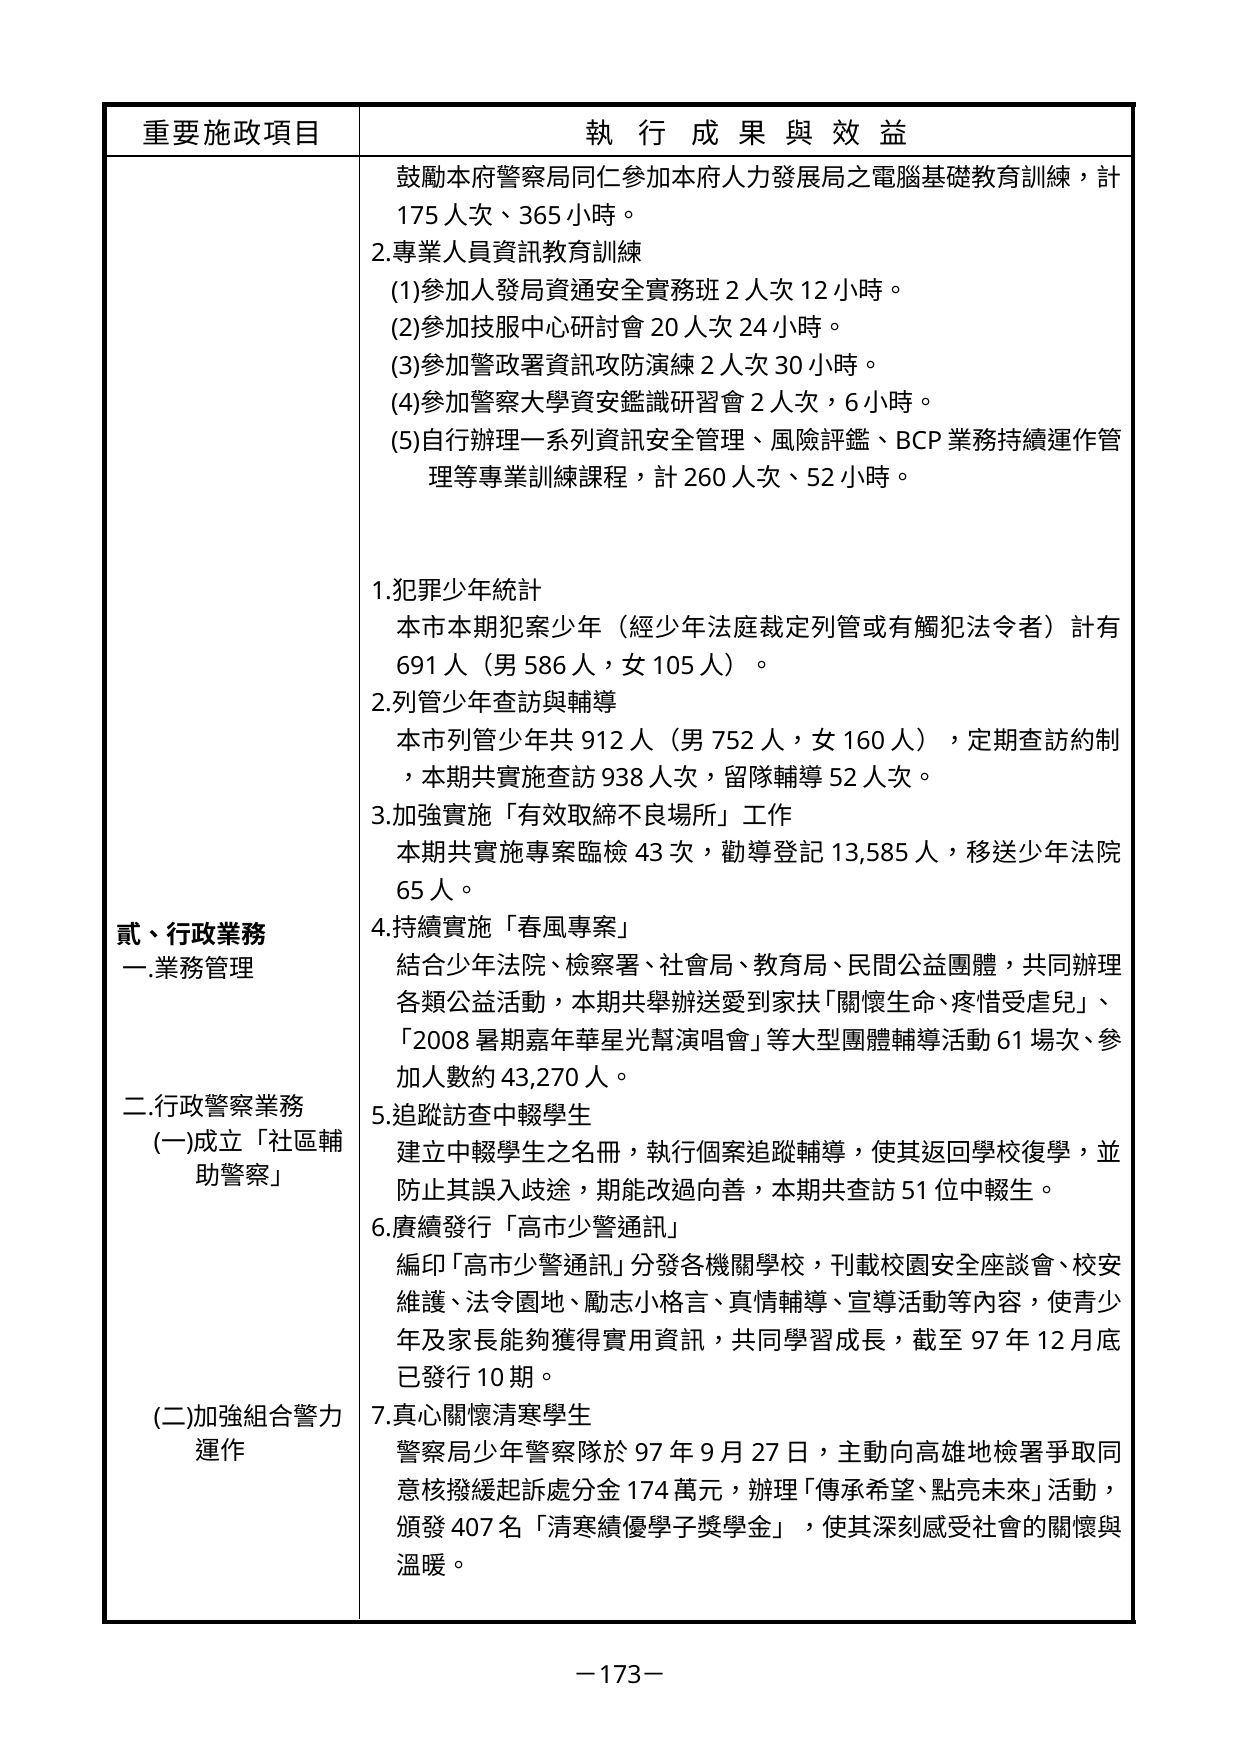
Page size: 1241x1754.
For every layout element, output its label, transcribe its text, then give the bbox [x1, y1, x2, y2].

table_header 執 行 成 果 與 效 益 [360, 107, 1131, 155]
table_cell 貳、行政業務 一.業務管理 二.行政警察業務 (一)成立「社區輔助警察」 (二)加強組合警力運作 [107, 157, 359, 1619]
table_header 重要施政項目 [107, 107, 359, 155]
table_cell 報108件，合計10,907件。 5.發行「港都警政」期刊 報導警政作為與優良績效，闢建警民溝通平台，分送各機關、團體及里鄰長等，深入社區傳達警政訊息，目前已發行至第20期，每期約18,000本，獲得諸多正面迴響，扮演著警政行銷的重要界面。 依照「文書處理手冊」、「高雄市政府文書處理實施要點」、「公文電子交換推廣執行計畫」、「檔案法」及其他有關法令辦理。 1.整備作業機制，健全業務管理 配合行政程序法規定暨本市治安需求，定期檢討警察局主管自治條例及相關行政指導計畫，達到依法行政、正確執法之要求。97年8月7日修正公布「高雄市義勇警消民防人員福利互助自治條例」（高市府警民字第0970030094號函，修正第10、13條條文）。 2.強化服務功能、維護員警權益 針對因公涉訟三民二分局員警張瑞琨、余志超及前鎮分局巡佐陳順恭、警員林景祥及交通大隊中隊長黃欽信、分隊長李正麟、曾益章、小隊長陳博文、張智鑫、許澤清、警員張瑋星，進行追蹤訪視，提供法律協助，確保員警權益，適時傳遞本局關懷員警之用心。 3.規劃法制訓練，提升執法效能 毎季規劃結合常年教育學科訓練，納入法律知識教育課程，針對重要警察相關法令、警察職權行使法、新修正刑法、刑事訴訟法、道路交通管理處罰條例等，辦理法律知識專業講習，並舉行4次法令測驗。 4.充實法制資訊、因應治安需求 購置法律百科全書（謝瑞智著、一套10本、2008年2月出版）充實警察局法律圖書室書籍；訂閱月旦法學及台灣法學雜誌等月刊等，供員警閱覽（借閱），藉以提升員警法學新知。 5.結合民間資源，厚實服務質量 97年度分別於3月18日、7月25日、11月7日及12月23日，共計4次邀請義務法律顧問至警察局進行法律諮詢座談會，並將座談內容作成紀錄函發各單位供同仁執法上之參考。 6.建構聯繫網路，強化法律諮詢 為適時提供員警最新法律工具書，提升執法品質與效能，精進法律常識，協助警察局同仁訂購97年版警察實用法令430冊，俾同仁即時參酌最新法令。 1.增設捷運警察隊 為應本市捷運系統需要，依大眾捷運法規定設置捷運警察隊編制56人、預算員額56人，配合捷運完工預估期程，97年已進用員警55名，以因應該隊維護捷運行車秩序、保障旅客安全之任務。 2.厲行人事公開與考核，及時獎懲，以激勵士氣 (1)厲行人事公開，對員警之陞遷，均依「公務人員陞遷法」、「警察人員陞遷辦法」規定，提本局人事甄審委員會，衡酌當事人之年齡、體力、品操、學經歷、才幹等條件並兼顧其家庭之安定，力求適才適所。 (2)新進人員： 警察官職務依本局缺額情形，報請警政署按專長分發警察大學畢業生，俾使學以致用，本府警察局97年度計獲分發警大畢業生27名。 一般行政及技術人員除由現職人員合於資格者調升外，均報請市府轉報行政院人事行政局分發考試及格人員派補，本府警察局97年初等考試一般行政類科97年3月分發2人，97年地方政府特種考試三等考試人事行政類科分發5人、四等考試人事行政類科分發5人、技術員1人、五等考試一般行政類科分發6人，97年10月份普通考試交通技術、電力工程、電子工程各分發1人，共計22人。政風科員1人、會計科員1人。 (3)依據「公務人員考績法」、「公務員懲戒法」、「警察人員管理條例」、「警察人員獎懲標準表」、「行政程序法」等有關規定辦理重獎重懲、即獎即懲，以適時獎優汰劣，發揮獎懲功效，本府警察局97年全年辦理獎勵案件總計126,380人次，懲處案件總計2,621人次，懲戒13人次，免職4人。 (4)員警考績以平時考核為重要依據，並依「公務人員考績法」、「行政院及所屬機關公務人員平時考核要點」及銓敘部有關規定辦理。 3.照顧退休員警及在職亡故暨因公殉職員工遺眷 (1)賡續辦理退休、因公殉職員工及在職亡故員工遺眷三節慰問，本府警察局97年度辦理三節慰問金計發放741人次。 (2)依據考試院「早期退休支領一次退休金生活特別困難之退休公教人員發給年節照護金作業要點」之規定，賡續辦理本府警察局早期退休支領一次退休金生活困難人員年節照護濟助金之核發，照顧早期退休員警，本府警察局97年核發早期退休人員三節特別照護金計45人次。 4.充實人事資料 員警任免、遷調、銓審、考績、獎懲等資料，隨時以電腦建檔更新，供遷調考核之運用，本府警察局97年計更新139,873筆資料。 1.編製預算及審核經費 (1)遵照「預算法」及「會計法」編製年度預算及分配預算執行。 (2)遵照「會計法」、「政府採購法」及「內部審核處理準則」、「支出憑證處理要點」等規定，確實審核經費收支及會計帳務處理。 2.公務統計 (1)遵照「統計法」及「高雄市政府警察局公務統計方案」辦理。 (2)編製警政統計指標及建立統計資料庫。 (3)編印「高雄市警政統計年報」第5期。 (4)編製「96年高雄市道路交通事故分析」。 1.預防貪瀆不法 (1)編撰本府警察局政風狀況整體分析評估報告，加強發掘機關內部各項可能妨礙興利之業務及人員，分析、探討癥結所在，研提具體改進措施、解決辦法或防制作為。 (2)召開本府警察局政風督導小組會議，發揮政風督導小組策劃、督導、管考功能，並有效落實議案執行。 (3)加強政風法令宣導，建立廉能行政共識，每月編印「政風園地」刊物，計12案次。 (4)依據本局府警察業務防弊措施，並經常實施業務稽核，對生活違常之員警適時導正，本年度計辦理辦理專案稽核3案次、一般性稽核174案次。 (5)發掘員警實踐端正政風之優良事蹟，適時表揚，以收激勵之效，本年度計有獎勵3案8人次。 2.積極查處貪瀆不法 (1)設置檢舉貪瀆專用郵政信箱、電話、傳真及電子信箱，並運用本府警察局網頁及活動宣傳海報、看板等，加註檢舉管道及廉政宣導標語，鼓勵檢舉貪瀆不法。 (2)對檢舉案件予以列管追蹤，依法查處，本年度上級交查、自檢及受理民眾檢舉案件經查處結果，計函送偵辦4件；行政處理9件；澄清結案24件。 (3)就政風訪查所得民眾反映事項及政風興革建議事項，上級交辦交查或經媒體報導批露等案件，深入查察是否涉及貪瀆不法。 3.維護公務機密安全 (1)每月摘錄報章、雜誌及網路等有關機密維護法規及洩密案例編入每月政風刊物供同仁閱覽，加強保密宣導，養成良好保密習慣。 (2)針對營繕工程等重大採購招標案及評選作業，協同業務主管單位落實專案保密措施，防範洩漏應機密之內容，衍生不法弊端，本府警察局暨所屬單位本年度計辦理採購案件49件，均派專人監標，以防範舞弊情事發生。 (3)協同資訊業務主管單位，加強電腦機密稽核，防範電腦洩密及不法情事發生，每月並會同資訊室辦理資訊安全稽核，計11案次。 (4)辦理機關定期、不定期機密維護檢查，發現缺失簽請改善，計實施保密檢查66案次。 4.落實機關安全維護 (1)摘錄報章、雜誌及網路等有關機關及資訊安全法令案例，以編印刊物等方式分發各單位同仁傳閱，並藉由法令測驗、有獎徵答等方式，提升員工機關安全維護認知。 (2)針對所屬各單位實施定期、不定期機關安全檢查，發掘缺失並適時改善處理，97年度計實施安全檢查66案次。 (3)春安工作及十月慶典等專案計畫通函所屬各單位切實加強各項維護措施，確保機關安全；另配合機關重大活動，執行專案安全維護，確保出席長官及參加人員安全與活動秩序，俾使活動順利進行。 (4)蒐報陳情請願預警情資，通知各業務管理機關疏處並協助執行陳情事件現場安全維護工作，97年度計蒐報危安事故資料或協處陳情請願案件合計68件。 1.警用無線電器材設施管理維護，確保通信暢通 (1)每月定期維護校正本府警察局中繼系統及5站轉播站台，有故障即時完成修護，確保系統站台正常運作。 (2)檢測修護各型無線電機，計固定台32部，車裝台82部及手攜台258部，以維無線電機正常功能。 2.通訊鐵塔保固，發電機、冷氣機及電源線路維護 (1)本府警察局壽山站台、楠梓行政中心、小港分局、鼓山分局等4座通訊鐵塔油漆保養，確保結構安全及正常使用。 (2)5月及11月定期檢測各轉播站台不斷電系統（UPS）共10部，並更換局本部及三民二站台不斷電系統電池組（共60組），確保正常充放電功能。 3.按裝固定台無線電機 (1)配合各分局執行高雄燈會、總統選舉、龍舟競賽、世運暖身賽及左營萬年季等專案勤務，於前進指揮所裝設固定台無線電機，計裝設48部（出勤48人次），俾利勤務現場通訊連統。 (2)配合新興分局警備隊、捷運警察隊、左營分局新莊所等單位辦公廳舍遷移或新建，派員移裝固定台無線電機（共3部）。 4.各轄區無線電通況測試、調整及設定 (1)每月排定人員至各分局、大隊做無線電機保養督導，並指導各員警無線電機正確使用及簡易檢測方法，做好定期保養工作。 (2)每年定期至各分局、大隊做無線電通況測試，並做頻率功率調整校正，計校正3,589部無線電機，以提高通訊品質，改善通況不良現象。 5.添購各項無線電機配件及維修器材，因應汰換需求 (1)依需求增購各項無線電機配件，計旋鈕2,000個、手攜機天線1,200支、電源線170組、蓄電瓶20個及其他維修工作零配件等，俾利汰換更新。 (2)辦理增購捷運警察隊無線電機設備，計手攜台90部，車裝台5部，採購預算336萬元整，已完成採購並配發捷運隊使用，目前於各捷運車站均可正常通訊連絡。 1.市區警訊電纜地下化 (1)交換總機設備定期實施檢測、保養，遇有故障，即時維護。 (2)地下管線每日派員巡查，人孔蓋損壞立即修補或換新，以維路面完整道路暢通。 2.警用電話設施及地下管線管理 (1)線路定期測試檢查，故障即時修護。 (2)增設及臨時電話線路之架設，以供通信聯絡之需。 3.儀表、工具器材管理及添購 (1)儀表、工具器材設專人管理並保養。 (2)依實際需要添購汰換。 4.本府警察局暨各分局十一套數位電子交換機系統設備保養維修 為使警察局各單位勤〈業〉務推行順遂，警用電話運轉連線正常，與廠商簽訂維修合約，每月定期保養，突發故障則隨時通知檢修，保持線路暢通。 1.報告警政措施或專案專題報告聽取媒體意見，以達雙向溝通，本年度辦理4次。 2.主動發佈新聞，宣導警政措施、工作績效、員警好人好事等事項，計發佈新聞1,116件。 3.各種重大活動安排記者實地採訪88件。 1.推行「全面提升服務品質方案」，以「企業管理」及「顧客導向」之理念，傾聽民眾聲音，改善服務態度，提升整體服務品質。 2.議會開會期間之聯絡、議員質詢事項之處理及議員囑託服務事項之辦理，俾透過服務、溝通，推動各項警政措施，本年度受理各級民代各類囑託案件有紀錄457件。 3.本府警察局、各分局邀請各社團、機關、學校蒞局參觀（訪），讓市民進一步瞭解各項警政措施並提供建言，作為規劃警政措施之參考。 1.依單位業務需求賡續由本府警察局完成修改設計人事甄審委員暨考績委員網路投票系統。 2.賡續辦理本府警察局全球資訊網維護事宜。 3.本府警察局內網改版為「警政資訊入口網」，整合差勤、mail2000及AD帳號密碼為單一登入。 4.辦理本府警察局第三代警用行動電腦788部（含警政署配發及本府警察局所屬各單位自行購置）維護。 5.除本府警察局全球資訊網站、人事差勤管理系統、辦公室公文管理系統委外由廠商維護外，餘如：警政署警政知識聯網、側錄監控系統、SOC系統、居留外僑動態管理系統、共用管理系統、人事資訊系統等多項應用系統由本局自行維護。 6.賡續推動警政署受理民眾報案ｅ化平台系統上線使用。 7.配合推動警政署人事資訊管理、勤區查察作業、教育訓練、督考評鑑等系統。 1.推動97年度防毒系統全面改版為病毒阻斷率最高之卡巴斯基防毒系統，防護本府警察局各類主機、重要系統及使用者並提昇系統執行效能。 2.賡續辦理本府警察局區域聯防之soc與側錄系統，統一各分局、大隊及派出所線路，集縮進局本部，維運管理各所防火牆及VPN等設備計75項設備，集中管理、增進安全。 3.推動、建置本府警察局SOC（Security Operator Center）中心，以符ISO27001/BS17799資安規範。 4.賡續辦理「警政專用網路暨查訪報告考核資訊系統建置案」，導入點對點獨立專線連結警政署，與機關現行內部網路實體隔離，實施單位為外事科及保防室。 5.推動本府警察局資訊室專屬機房暨入口網通過ISO27001/BS17799資訊安全管理規範，並通過驗證、取得國際證書。 6.增置及汰換本府警察局個人電腦298台、筆記型電腦15台、伺服器2台。 7.每月對本府警察局電腦、主機實施定期維護、管理，個人電腦全年維護達1668次。 1.一般人員資訊教育訓練 鼓勵本府警察局同仁參加本府人力發展局之電腦基礎教育訓練，計175人次、365小時。 2.專業人員資訊教育訓練 (1)參加人發局資通安全實務班2人次12小時。 (2)參加技服中心研討會20人次24小時。 (3)參加警政署資訊攻防演練2人次30小時。 (4)參加警察大學資安鑑識研習會2人次，6小時。 (5)自行辦理一系列資訊安全管理、風險評鑑、BCP業務持續運作管理等專業訓練課程，計260人次、52小時。 1.犯罪少年統計 本市本期犯案少年（經少年法庭裁定列管或有觸犯法令者）計有691人（男586人，女105人）。 2.列管少年查訪與輔導 本市列管少年共912人（男752人，女160人），定期查訪約制，本期共實施查訪938人次，留隊輔導52人次。 3.加強實施「有效取締不良場所」工作 本期共實施專案臨檢43次，勸導登記13,585人，移送少年法院65人。 4.持續實施「春風專案」 結合少年法院、檢察署、社會局、教育局、民間公益團體，共同辦理各類公益活動，本期共舉辦送愛到家扶「關懷生命、疼惜受虐兒」、「2008暑期嘉年華星光幫演唱會」等大型團體輔導活動61場次、參加人數約43,270人。 5.追蹤訪查中輟學生 建立中輟學生之名冊，執行個案追蹤輔導，使其返回學校復學，並防止其誤入歧途，期能改過向善，本期共查訪51位中輟生。 6.賡續發行「高市少警通訊」 編印「高市少警通訊」分發各機關學校，刊載校園安全座談會、校安維護、法令園地、勵志小格言、真情輔導、宣導活動等內容，使青少年及家長能夠獲得實用資訊，共同學習成長，截至97年12月底已發行10期。 7.真心關懷清寒學生 警察局少年警察隊於97年9月27日，主動向高雄地檢署爭取同意核撥緩起訴處分金174萬元，辦理「傳承希望、點亮未來」活動，頒發407名「清寒績優學子獎學金」，使其深刻感受社會的關懷與溫暖。 1.加強業務管理，提高行政效率，發揮行政功能。 2.配合各科、室組織功能，循法律規定，促使漸次完成並檢討工作成效以求改進。 1.善用社會人力，施予專業訓練，加入社區巡守工作，強化里鄰、社區安全防衛體系，協助警察工作。 2.94年招募成軍計有393名，95年因故辭（退）職41名，96年再招募168名，目前總計有475名。市民熱心加入，輔助正規警察，在深夜時段梭巡於各街道，協助防災救護與家暴防制，守護社區安全。截至97年12月底止「社區輔警」執勤時段（凌晨0-6時），各類竊案發生數，97年較96年同期減少100件，發生率下降10％。 1.成立「勤務規劃審查小組」 為提升警察勤務功能，跳脫傳統思維模式，特別成立「勤務規劃審查小組」，針對勤務單位各時段不同之治安需求，規劃調配適當之警力，並就警力作最有效之運用，達到維護轄區治安之目標。 2.規劃威力路檢，加強聯外道路掃蕩 本府警察局各分局及保安大隊每週規劃4至5次聯外道路威力路檢勤務，路檢地點均規劃於本市聯外道路或重要路口，藉以嚇阻不法份子進入本市犯案，有效改善治安。 3.有效運用組合警力，主動打擊犯罪： (1)97年度上半年每日機動巡邏組1,803組，每網2至3人，共動用3,616人次。 (2)97年度下半年每日機動巡邏組1,804組，每網2至3人，共動用3,618人次。 (3)97年全年度機動巡邏組共計658,277組，每網2至3人，共動用1,320,204人次。 1.警察機關查處妨害風化(俗)行為，防制色情氾濫。 2.97年1至12月計查獲妨害風化（俗）案件1,475件、3,047人。經警政署評定，97年1至12月止，本府警察局查獲色情場所部分，年達成率為183.9％。查獲色情廣告部分，年達成率為104.4％。 1.違法、違規行業、搖頭店、舞廳、地下舞廳、吸毒、販毒、色情表演、變相營業等場所全面加強臨檢舉發，期能有效遏止犯罪，淨化治安。 2.97年全年取締搖頭店、重大色情、電玩賭博案，將違規營業場所移送經濟發展局等目的事業主管機關裁罰計罰鍰33家、拆除違法隔間27家及停止供水電處分5家。 1.取締電子遊戲場經營賭博電玩及無照電子遊戲場。 2.97年1至12月計查獲非法電玩153件、247人、1,147台，達成年目標值132％。 1.任務編組成員15名，置隊長、副隊長各乙名。 2.97年「觀光騎警隊」為民服務績效計累計達5,233件（含提供民眾諮詢輔導、防溺宣導、交通秩序維護、協助迷童返家、協助受傷民眾就醫、初步受理失竊案件、協助排解民眾糾紛等），在配合民眾合影部分，計達7,350人次，大部分為外縣市遊客亦有日本等國外籍觀光客。騎警隊另配合市政府各局、處及公益團體推展政令，參與專案活動計35場次，大幅增進警察親民形象，對於治安滿意度提昇，卓具貢獻。 1.持續整頓取締違規攤販維護市容。 2.97年度1月至12月止，取締違規攤販成果如下：告發7,883件、沒入攤架7件、拆除攤架2,886件、勸導57,498件。 1.配合市府推動志工人口倍增計畫，持續招募志工。 2.為提升民眾對警察維護治安之滿意度，本府警察局於91年10月成立警察志工大隊，為全國警察機關最早運用志工協助為民服務之單位，至97年12月止，總計有志工11個中隊、56個分隊、志工人員1,870人。 3.97年1至12月志工運用績效：走入社區訪視宣導1,556次、協助關懷被害人3,799次、救濟急難467件、協助其他為民服務事項5,307次、表揚志工（含發布新聞）220次。 1.對美國在台協會高雄分處、日本交流協會高雄事務所、英國貿易文化辦事處高雄分處及馬尼拉經濟文化辦事處高雄分處等外國機構及其所屬官員之安全維護。於每週皆有排定外籍機構安全維護巡邏四次以上，於轄內各外籍機構巡邏箱巡簽，並定期與各機構保持聯繫，亦於各外籍機構人員住宿處設簿巡簽，以確保人員安全。 2.對蒞臨參觀訪問之各國人士，妥訂適當參觀訪問程序，並視邦交國關係予以適當禮遇。 3.共計執行敦鄰演習1件、一般外賓安全維護13件、訪局外賓12件。 1.本府警察局對於訪問外賓均有排定專案勤務，針對外賓交通及住宿安全進行安全維護。 2.接待國際警察人士，均比照一般外賓接待流程，編排專案勤務進行訪轄國際警察人士安全維護。 1.重要的時段針對各外籍機構，編排巡邏勤務，並循主管系統加強督導。 2.對涉外案件依據現行有關法令妥善處理。 (1)機警妥適處理涉外案件，以免事態擴大，重大案件立即陳報上級。 (2)97年度共計處理涉外犯罪25件、被害案件18件。 1.主動與各有關保防單位密切協調配合，期使工作完密無缺，達成任務。 2.運用直接、間接接觸方式深入調查蒐集。 3.以慶典期間僑胞住宿旅館、活動場所、道路交通、僑團專車等安全維護為著眼，確保外籍人士及僑團安全，防止不法及恐怖份子滲透、破壞，並協調整合各相關單位力量，依地區責任制，分工綿密部署加強防爆、防竊、防搶及情資蒐集、保持聯繫等安全措施，圓滿達成維護僑團（胞）安全之任務。 1.依據 總統於91年6月12日華總一義字第09100119240號令公布「警察刑事紀錄證明核發條例」辦理。 2.97年核發警察刑事紀錄證明書共計10,590件。 1.依據行政院95年11月8日院授研綜字第0950021994號函頒「防制人口販運行動計畫」發各單位執行，澈底瓦解在台人口販運集團。 2.97年度反奴專案執行成效如下： (1)查獲非法仲介外來人口非法入境、虛偽結婚、從事賣淫（妨害風化）、買賣、質押人口或剝削勞力、摘取其器官販賣者150人。 (2)查獲外來人口違反社會秩序維護法第80條之妨害風俗者26人。 (3)查獲外來人口觸犯刑法妨害風化罪者17人。 (4)查獲外來人口虛偽結婚者179人。 (5)查獲外來人口非法入境者21人。 1.依據內政部警政署96年11月8日警署外字第0960138552號函頒修正「聯合查處境外人員在臺非法活動專案工作實施計畫」及內政部警政署97年1月30日警署外字第0970026676號函辦理。 2.97年查獲逃逸外籍勞工24人（和諧專案）。 1.頒訂「加強外勤員警英語溝通能力訓練計畫」：加強宣導並鼓勵同仁踴躍參加本府公教人力發展局（人力發展中心）開辦之公務英語或警察局開設之「警用英語研習班」，另推薦同仁參加國立中山大學、高雄大學、文藻外語學院、高雄醫學大學、高雄第一科技大學及義守大學等院校開設之「公教人員外語進修課程」；另本府警察局暨所屬各單位各依實際勤業務運作狀況，分別開辦英語班期。 2.購買英語線上數位教材掛置於本府警察局內網供同仁24小時線上學習。 3.購買英檢參考用書，配置於各單位，供同仁借閱自修研讀。 4.辦理團體英檢測驗，檢視同仁英語學習之成效，大幅提升本府警察局同仁英檢通過率。至97年12月止員警英檢通過率已達20.48％。 5.不定時提供同仁相關英語檢定考試訊息。 依警政署修頒外來人口訪查計畫擬訂執行計畫發各單位執行。 依據「臺灣漁船船主境外僱用及接駁安置大陸地區漁船船員許可管理辦法」。 1.執行成效 (1)制訂「高雄市政府警察局處理家庭暴力案件流程圖」、「執行保護令流程圖」，有效處理家庭暴力，並確保被害人權益及安全。 (2)列管本府警察局各單位受理家庭暴力案件暨統計分析。 (3)督導各單位落實執行暨宣導服務及處理之態度。 (4)維護受暴、受虐婦女出庭應訊之安全，派遣警力陪同出庭。 (5)協助被害人轉介緊急安置與輔導服務。 (6)辦理員警教育訓練，提升處理家暴案件專業能力。 (7)97年受理家庭暴力案件：3,441件。受理外籍家庭暴力案件：165件。受理大陸港澳家庭暴力案件：168件。受理原住民家庭暴力案件：28件。代聲請保護令：18件。協助聲請保護令：710件。執行保護令：937件。逮捕現行犯人次：82件。違反保護令罪件數：120件。交保飭回人次：61件。執行戒護出庭：11件。 2.效益：有效促進家庭和諧，防治家庭暴力行為，及保護被害人權益。 1.執行成效 (1)訂定「高雄市政府警察局推動預防性侵害犯罪防治實施計畫」，強化性侵害案件之處理作為。 (2)訂頒「高雄市政府警察局受理性侵害犯罪事件流程圖」暨「受理性侵害案件減少被害人重複陳述作業流程圖（簡稱減述作業流程及減述作業流程規範）」，並據以落實執行。 (3)專責24小時受理性侵害案件，陪同被害人驗傷、採證、製作性侵害被害人調查筆錄。 (4)成立高雄市政府警察局暨所屬各分局性侵害專責小組人員以強化執法人員專業能力，及偵查處理過程之保護措施，避免造成被害人二度傷害。 (5)落實執行建立全國性侵害加害人檔案資料，並針對本局性侵害加害人列為治安人口加以管控。 (6)設置24小時電話專線(07-2716658)，提供婦幼安全諮詢、緊急救援服務，協助轉介社福單位輔導或緊急安置。 (7)持續實施本轄受理報案之性侵害案件及偵辦連續或嫌疑人未明之性侵害案件現場處理、調查、偵查及移送等相關事宜之簡化處理流程（性侵害案件減少被害人重複陳述作業流程），避免被害人二度傷害。 (8)97年受理性侵害案件238件，進入減少被害人重複陳述作業案件66件。 2.效益：專責處理性侵害案件，保障受暴婦女權益，免於身心受到二度傷害。 1.執行成效 (1)制訂「執行婦幼安全實施計畫」，積極走入社區、機關、學校實施婦幼人身安全講授暨女子防身術示範表演，及加強宣導預防犯罪等相關措施，提升婦幼自我保護能力，減少女性受害機率。 (2)透過各婦女、公益團體辦理各類大型宣導活動，推動全民參與治安維護。 (3)製作婦幼安心手冊、兒童安全手冊、如何防止性騷擾、防搶DIY，教導如何防搶及防治性侵（騷）等宣導品，提醒婦幼朋友注意人身安全。 (4)97年辦理宣導311場次，受惠人數達176,469人。 (5)本府警察局全球資訊網站設置「婦幼安全生活空間資訊網頁」，公布本市「愛心服務站」、「治安顧慮地點」、「警安電子地圖」等資訊，並定期上網更新，提供安全通報與服務，使婦幼安全保障更臻完善。 2.效益：落實推動預防犯罪，防患於未然。 1.執行成效 (1)配合本府教育局辦理「校園安心走廊之愛心服務站」建構事宜。 (2)結合女義警、社區導護志工，協助執行護童專案，共同建立學童安全網路，確保學童上下學安全。97年結合女義警協勤護童勤務共計14,916次。 (3)每日上下學執行校門口交通指揮及校園週邊巡守，嚴防學童遭性侵害、綁架及意外事件發生。 2.效益：確實維護學童上下學安全。 1.執行成效 (1)利用巡邏勤務執行肅竊專案及加強金融機構巡守，就治安死角及大小街巷、停車場、僻巷、公園、校園週邊等場所加強可疑人車盤查。 (2)受理迷途婦幼案件，即刻查尋通報協尋，同時發布新聞及廣播，儘速完成家屬認領作業。97年計受理照護迷童老嫗11次。 (3)受虐兒童、棄嬰及精神異常、酒醉、企圖自殺、路倒婦女等予以保護或送醫、轉介安置。 (4)受理本府警察局服務台洽公、會客換證出入登記及門禁安全管制。 (5)支援各分局、大隊搜身採尿勤務及聚眾活動、違建拆除暨協助偵查刑案。 (6)支援各分局落實預防犯罪宣導作為。 (7)加強服務品質，強化訓練，提升執勤能力；端正警風紀，落實法紀教育。 2.效益：經由上述各項勤務作為，推動執行各項婦幼安全工作、案件偵處及協助偵查犯罪事，落實保障婦幼安全。 1.執行成效 (1)制訂「高雄市政府警察局偵辦兒童及少年性交易案件流程圖」作業，頒發各單位落實執行。 (2)成立兒童及少年性交易防制小組，受理報案或上級指揮通報，辦理有關兒童及少年性交易案件之預防、偵查及移送等成果資料電腦建檔工作。 (3)為被害人、性侵害防治中心、主管機關與分局聯繫窗口，並依性侵害防治作業處理程序通報，製作筆錄及協助被害人24小時移送緊急收容中心及性侵害防治中心轉介輔導等後續事宜。 (4)救援雛妓。 (5)網路色情防治。 (6)援助交際防治。 (7)蒐集販賣人口集團、追蹤、監控之執行。 (8)97年查獲違反兒童及少年性交易防制條例案件計501件532人，其中未成年犯罪案件為102件102人，約20.3％。 2.效益：辦理兒童及少年性交易防制宣導，確保兒童及少年權益，免於身心受創。 1.執行成效 (1)依據「警察機關保護兒童人身安全工作手冊」訂頒「本府警察局落實兒童及少年保護家庭暴力與性侵害事件通報及防治工作實施方案」，落實辦理兒童保護案件。 (2)知悉應保護兒童及少年於24小時內立即通報社會局，落實通報處理及兒保個案之保密規定。 (3)逐一訪視轄內失蹤兒童家庭，全面展開清查工作，積極查尋偵辦、棄嬰協尋及兒保個案之生父母及家屬出面處理，協助家庭團圓。 2.效益：保護兒童人身安全及協尋失蹤兒童。 1.執行成效 (1)依據內政部警政署訂定「警察機關落實兒童及少年保護家庭暴力與性侵害案件通報及防治工作」實施計畫，落實執行。 (2)通報對象 家庭成員關係紊亂或家庭衝突：如家中成人時常劇烈爭吵、無婚姻關係帶年幼子女與人同居、頻換同居人，或同居人有從事特種行業、藥酒癮、精神疾病、犯罪前科等。 家中兒童少年父母或主要照顧者從事特種行業或罹患精神疾病、酒癮藥癮並未就醫或未持續就醫。 家中成員曾有自殺傾向或自殺紀錄者，使兒童少年未獲適當照顧。 因貧困、單親、隔代教養、父母未婚或未成年生子等其他不利因素，使兒童少年未獲適當照顧 非自願性失業或重複失業者：負擔家計者遭裁員、資遣、強迫退休、負債（積欠卡債）等，使兒童少年未獲適當照顧。 負擔家計者死亡、出走、重病、入獄服刑等，使兒童少年未獲適當照顧。 其他（獨居兒童少年：無父母或無親友照顧，長時間獨自居住或與未成年手足同住之兒童少年）。 (3)各分駐（派出所）員警於勤務執行中，發現上列情形家庭，除依高風險家庭評估表進行初步評估外，並通報本府社會局，以利輔導安置或提供必要之處遇，另通報轄區分局家防官、警察局婦幼隊，以利追蹤管制。 (4)警察局通報之高風險家庭個案，經社會局評估後，遇有危險衝突需警察機關協助查訪者，分局家防官或原通報員警協助進行查訪，並依查訪結果採取適當之防制措施。 (5)各單位運用適當時機，加強宣導激發社區民眾對高風險家庭通報觀念，警民達成防治共識。 (6)落實高風險家庭個案之通報並協助查訪追蹤及採取適當之防制措施。97年計通報高風險家庭個案40件，開案6件。 (7)內政部「98年度賡續推動落實婦幼保護及杜絕色情犯罪專案計畫」，將警政通報高風險家庭占全般通報來源之百分之十訂為重點工作目標，特訂頒內政部警政署「警察機關提高高風險家庭通報專案計畫」，以主動發掘兒少照顧不周全之高風險家庭，達成預防兒少受虐之任務。 2.效益：主動發掘家庭功能不彰，致兒少未獲適當照顧之高風險家庭，提升警政通報率及通報品質，與社政、醫療、教育等網絡共同促成三級預防工作。 1.執行成效 (1)實施單一窗口受案機制，管制性騷擾事（案）件之通報、結果通知書製作，嚴格要求所屬於法定移送期限內發文以確實保障當事人權益，97年計受理性騷擾案83件。 (2)依性騷擾防治業務量，本府警察局所屬各分局目前均置家防官1名專責辦理性騷擾業務；另各分局所屬派出所、偵查隊及少年隊、婦幼隊等均可受理民眾報案、提供相關資訊。 (3)招募並培植女義警計264名，將性騷擾防治納入常訓教材，俾協助性騷擾防治之推展。 (4)規劃並執行多元特色之宣導策略及文宣 97年4月1日至3日於第2季學科常年訓練辦理邀請專家學者講授性騷擾防治課程審核通過並施訓三梯次；97年4月8、10日受邀至苓雅分局「常年訓練基層佐警學科講習」講授性騷擾防治實務。 97月7月23日接受港都電台現場訪問「打狗週記-女人勇敢說不！教你有效預防性騷擾」；為關懷中低收入戶及單親家庭，於12月21、24日結合恩典全人關懷協會辦理『聖誕報佳音.婦幼送溫情』、「聖誕夜天使站」活動。97年12月22日接受高雄電台訪問，宣導『婦幼安全』觀念以及預防鹹豬手。 辦理警察局「婦幼安全工作教育訓練」，97年10-12月至分局派出所、偵查隊實施教育訓練，共辦理32場次，947人受訓，98年將持續辦理；97年12月12日至19日共4梯次，受邀至左營分局參加左營、楠梓2分局合辦之「常年訓練基層佐警學科講習」講授性騷擾防治實務。97年10月至12月已辦理36場次，受訓人數確實辦理性騷擾防治之教育訓練、落實基礎紮根之工作。 雙月投稿「愛鄰月刊」推廣人身安全觀念。 接受機關、團體、學校邀請宣導婦幼安全觀念及防身術。 (5)破除性別迷失推動兩性平權 97第2季、第3季學科常年訓練辦理邀請專家學者講授『性別主流化』審核通過並施訓各三梯次，共6梯次。 (6)實施督導考核，視察施行狀況以制定政策 97年10～12月至分局派出所、偵查隊實施不定期督導。 97年10～12月至分局派出所、偵查隊實施教育訓練，共辦理32場次，947人受訓，98年將持續辦理。 97年4月24日以高市警婦字第0970024518函再續發第14、15種（統稱15種處置結果通知書），另修正第8、10、11、13種格式，其中第11種（職場性騷擾移主管機關續為申訴調查），更配合97年1月16日「兩性工作平等法」修正第16條並更名為「性別工作平等法」修正格式內容，以符合法令規定。此類格式以置入性的超連結方式引導同仁製作完全符合規定之結果通知書，以期達到無瑕疵、零遺漏，保障當事人權益之目標。 (7)本府警察局婦幼警察隊網站設置「性騷擾」Ｑ＆Ａ及案例篇。 (8)要求所屬各單位利用勤前教育及常年訓練期間加強教育第一線基層員警，俾使該法相關作為之落實與執行。 2.效益：透過上述作為，有效約制性騷擾行為產生，使同仁瞭解警察機關處理性騷擾事(案)件角色及定位，提升處理事(案)件品質，打造安全生活空間。 1.修訂戰時警務工作計畫。 2.配合萬安演習舉行實兵演習（丕基計畫）。 3.本府警察局編成4個機動中隊，每月訓練4小時。 1.配合後備司令部辦理年度戰備檢查績效良好。 2.指導應召員辦理報到，圓滿達成任務。 3.接召集令後轄區警員專差送達，全年度無缺失。 4.配合團管區及役政單位，依照後備軍人資料實施計畫辦理查核。 1.軍、憲、警、社區輔警、替代役、民防、義警及民政機關里鄰等民間力量，強化犯罪預防、交通疏導及為民服務等措施。 2.「治安好、交通順、服務佳」三大主軸，落實社區警政，預防刑案發生，加強交通疏導，提供貼心服務。 1.列管一般槍砲183支、自衛槍枝101支、射擊運動槍枝342支、原住民自製獵槍及漁民自製漁槍51支，合計677支。 2.列管槍枝異動依規定辦理，查有不良紀錄或不宜置用者，交各分局勸導收購。 1.據內政部頒佈「建立全國社區治安維護體系-守望相助再出發方案」，加強推行守望相助組織工作（巡守隊、巡守組）並輔導裝設錄影監視系統，共同維護地方治安。 2.分局為單位，定期實施巡守人員常年訓練及志工基礎訓練，提升志願服務工作品質及強化協勤能力。 3.至97年12月底守望相助巡守隊計有370隊 1.受理集會遊行案件，隨到隨辦。 2.保障合法：對合法舉行集會、遊行（包括無須申請許可及經依法申請許可並遵守法令規定舉行者），協助其維護秩序，防止其遭受滋擾。 3.取締非法：對依法應申請許可而未提出或提出申請未經許可而擅自舉行，或依法申請許可而舉行中違反法令者，視現場狀況，於完成警告、制止或命令解散等法定程序後取締或蒐證後移送法辦。 4.防制暴力：對施暴之現行犯當場逮捕移送法辦或視狀況依蒐證於事後移送法辦。 5.97年01至12月本府警察局暨所屬各分局共執行集會215場次、遊行62場次，合計277場次，移送法辦0人。 1.依據高雄市遊民收容輔導自治條例嚴密執行。 2.97年全面清查收容輔導遊民工作，清查護送返家28人、收容輔導456人，合計493人。 3.精神病患均依精神衛生法護送醫療。 1.依計畫整編汰劣擇優編訓，每半年舉辦常年訓練一次。 2.平時協助警察勤務。 為增進全民保防意識，本府警察局所屬內外勤單位，利用局務會議、週報、聯合勤教及各種集（機）會，加強保防宣導，強化同仁教育外，另結合轄區民防、義警、協勤民力訓練機會宣導，獲取最新資訊與相關法令規定，全面推動全民保防工作，97年全年辦理保防教育宣導297,136人次，此外製作宣導品，分發市民或貼公告欄，呼籲民眾發現可疑人、事、物立即報案，共維國家安全與社會安定。 本年度實施「社會保防安全維護」，針對轄內各有關對象，包括民營廠礦、民間電信暨觀光保防共計100家，實施保防常識宣傳，並予聯繫尋求協助治安情資之提供及蒐集。 1.民營機構員工在200人以上或國防民生有重大關係者協調成立「事業關係單位」並指導辦理保防工作。 2.協助指導民營機構暨觀光、電信業加強各項安全防護措施及推行保防工作，強化保防功能。 3.舉辦民營機構暨觀光、電信業等「事業關係單位」人員座談會及聯繫會報。 4.大陸地區人民來台觀光本轄本年共計4,062團、83,390人次。 1.對各類諮詢人員加強熱線接觸，強化社會治安情資蒐報。 2.大陸及海外地區人民來台之安全情勢分析。 3.大陸記者、宗教、科技專業人士來台情資蒐報。 4.大陸、海外地區人民來台長期居留及短期停留考核工作。 1.督導全體員警運用勤務機會全面發掘民瘼，即時反映相關單位處理，並彙編專報，提供上級相關單位做為施政參考。 2.運用全體員警與諮詢人員，加強蒐集社會治安情資，掌握全盤社會脈動，防制機先，弭禍於無形。 3.舉辦社調競賽，提升社調績效。 1.一般勤、業務由各級單位擬定工作計畫，並由本府警察局督察室規劃督察人員依工作計畫實施督導，共督導2,967次。 2.針對重點工作，規劃專案督導，有效協助工作推展。 3.本年度實施之重點及專案督導考核有： (1)97年春安工作。 (2)防盜、防搶勤務規劃執行工作。 (3)防制危險駕車及取締酒醉駕車行為。 (4)擴大臨檢專案督導。 (5)校園安全維護專案督導。 (6)內部管理專案督導。 (7)中秋節交通疏導情形。 (8)十月慶典專案督導。 (9)金融機構安全維護專案督導。 (10)97年高雄市龍舟賽專案督導。 (11)萬安三十一號演習專案督導。 (12)第12任總統副總統選舉治安維護專案。 (13)社區治安會議專案督導。 (14)路口淨空、淨牌專案督導。 (15)聖誕晚會活動專案督導。 (16)跨年晚會活動專案督導。 規劃機動督導1,806次，對重點節日期間及容易發生勤務死角時段及臨時重點工作，隨時規劃編組機動聯合督導，富有機密性。 針對轄內容易犯罪時段、場所，實施各級幹部分層督導(巡)，以求警網勤務落實發揮防範治安事故功能，每週規劃分層督導(巡)，計31班42人次。 1.嚴格要求報告快、處理快、指揮快、通信快。 2.律定案件報告紀律（本年度查處違反報告紀律46件60人）。 3.受理報案起至處理完畢，均要求做詳實紀錄，並作追蹤督導，以明責任。 97年1至12月執行中興演習28次、長安演習28次、玉山演習23次、仁愛演習19次、大安演習3次、首長勤務（金華）16次、1A4次、1B2次、2A11次、2B7次，合計144次，均圓滿達成道路暨蒞臨場所中衛區警衛任務。 本府警察局貫徹「靖紀專案」精神，強力查處風紀案件，端正警察風紀，以淨化團隊陣容，型塑警察「廉能、公義、健康、活力」優質形象，97年度移送法辦案件27件33人，重大違紀案件56件56人。 1.落實考核評鑑工作：賦予各級主官（管）負端正風紀成敗責任，要求其能以身作則，樹立風紀楷模，落實執行考核工作，確實瞭解屬員工作狀況、學識才能、家庭背景、生活交往及個性嗜好等，期能知人善任，健全內部管理。 2.加強風紀狀況評估與防制措施：本府警察局所屬各分局、大隊每月召開風紀狀況評估小組會議一次，找出風紀誘因顧慮之場所及有違紀傾向顧慮之員警，並研採防制措施，本府警察局風紀狀況評估小組每三個月召開審核小組會議一次，檢討評核各分局、大隊辦理情形及執行成效等，至97年12月底止，有風紀誘因場所計268處，均列為臨檢、查察、檢肅之對象，有違紀傾向顧慮之員警計338人，均指定其直屬主管加強考核，以防制發生風紀案件。 本府警察局對員警風紀極為重視，為強化員警守法、守紀精神，平時由各級主官（管）利用晚報、聯合勤教及各種集會機會宣導風紀要求及整飭決心，並製發風紀教育手冊、法紀報導及案例教育分發各級員警研讀，每年並舉行法紀教育講習，以期導正員警之觀念及端正風紀之決心與共識。 97年全年取締各類不法成果，查獲職業賭博案12件117人、賭博電玩案2件7人、妨害風化案30件153人、毒品1件1人、機車竊盜1件1人。 辦理第44屆模範警察甄選，經內政部警政署核定當選全國模範警察1人，另當選本府警察局模範警察3人。97年本府警察局各單位計表揚510人，經審核表揚計72人。 97年度員工慰問計101人，慰問金新台幣202,000元。 由各單位主管利用勤前教育機會，加強宣導改善員警服務態度，並由本府警察局督察室值日督察員每日測試員警服務態度與電話禮貌與單一窗口受理民眾報案，97年度計考查員警電話禮貌2,080人次，優良86人次，不合規定12人，測試員警單一窗口受理民眾報案878人次，優良230人，不合規定6人次，均依規定辦理優劣績存記。 1.賡續辦理「提昇員警執法能力訓練進修方案」。 2.辦理警察專科學校97年正期學生入學考試南區考場各項行政支援工作（計2,504人應試）。 3.辦理警察大學97年二技班及警佐班二類組入學考試南區考場各項行政支援工作（合計2,018人應試）。 4.97年度配合市政府人發局開辦警政基層研習班10期、刑事偵防班2期、婦幼安全法令講習班2期、警政幹部研習班4期、員警情緒管理班6期、反恐怖行動危機處理研習班8期，共計1,500人次參加研習。 5.辦理97年度警佐晉升警正官等訓練共計20人參加。 6.97年度辦理警察大學、警專學生至警察局各單位實習合計477人。 7.97年11月8、9日警察局配合考選部辦理97年警察人員升官等考試，於本市瑞祥高中成立南部考區聯合服務中心，警察局依計畫執行考場服務工作，圓滿完成任務。 1.97年警察常年訓練學科講習，由各分局、大隊合併二單位集中施訓，以減省受訓員警路程。中級幹部集中警察局施訓，並依勤、業務需要及新頒法令，規劃各項課程，並敦聘專家、學者授課，共計17,315人次參訓。 2.配合警政署辦理97年高級幹部講習班，自10月13日至11月20日（共六梯次），參訓人員計有科長林鳳玉等52人。 1.97年1月23日至25日於本市鹽埕柔道場辦理97年度B級柔術運動裁判講習班，計有29人參加。 2.97年3月2日警察局教官、助教計13人，協助台灣柔術運動協會舉辦之2008第二屆亞洲盃柔術錦標賽國手選拔裁判（舉行地點：台北縣），其中2人參加國手選拔賽。 3.97年4月13日警察局參加高雄市政府舉辦「迎接2009世運健康路跑賽」活動，共計有241人參加。 4.97年5月26、29日下午於中山大學體育場辦理第二屆全國警技競賽大會基層領導幹部3,000公尺跑步暨警察局及分局內勤女警3,000公尺跑步、綜合逮捕術檢測，計有295人受測。 5.警察局97年上半年組合訓練測驗，自97年6月2日至20日止，採不定時、不定點抽考線上警網。 6.警察局訓練中心「室內靶場」於97年6月30日(星期一)10時吉日舉行落成啟用典禮，由邱副市長蒞臨主持，過程圓滿順利。 7.97年7月7日至97年8月1日止，於楠梓室內靶場辦理警察局97年度常年訓練員警手槍射擊測驗，計有4,000人受測。 8.97年8月22日台灣柔術運動協會特邀國際柔術總會技術總監MARIO假警察局5樓體技館舉辦警察人員擒拿逮捕術教學，計有32名教官、助教參加，以提升警察局擒拿逮捕術水準。 9.警察局認養推廣2009高雄世運會比賽項目活動依規定每半年辦理團體評核一次，本次評核期間（97年8月19至26日）為97年上半年，受評單位為各分局、大隊及少年警察隊、婦幼警察隊等15個單位。 10.97年9月8、9日二天於警察局三樓大禮堂辦理警察局「體適能健身指導員暨C級教練認證研習班」，計有教官助教35人參加，以提升常訓技術教官助教師資素質。 11.警政署97年常年訓練手槍射擊測驗於97年9月11、12日二天在警察局楠梓室內靶場舉行，南部地區警察單位計有中籤人員456人參加測驗。 12.97年10月24日至7日協助市府教育局辦理「中華民國97年全民運動會」柔術比賽及水上救生比賽裁判，警察局計有12人參加。 13.警政署97年常年訓練柔道、跆拳道成果驗收，於97年12月3日至4日在臺灣警察專科學校舉行，警察局參加選手計有34名參賽，計獲得個人獎項有柔道第2名2人，第5名3人，跆拳道第4名1人。 14.97年12月5日至31日止實施97年下半年組合訓練測驗，計有52人受測。 15.97年12月8日至98年1月6日止，於中山大學運動場辦理警察局97年度常年訓練員警體技能測驗，計有4,000人受測。 16.強化教官、助教陣容與素質，厲行教官、助教輪調與技能培訓制度。 17.為強化員警執勤安全訓練之教學、督導，特編組成立督教小組，持續於日、夜間率技術教官團赴各分局轄區治安要點實施線上教學、考詢，提高員警執勤警覺性、安全性、合法性及見警率，並經評定成績辦理獎懲。 18.洽購名家演講錄音帶、CD卷（片），及各類勵志、法律書籍，供同仁借讀（閱），97年度計482 人次索閱。 1.聘請高雄醫學大學附設中和醫院精神科醫師、治療師組成「心理輔導顧問」協助執行員警心理諮商及治療。 2.警察局配合市府推動「線上心理諮商服務網」，開辦「心理健康及諮商輔導研習班」。 3.配合警政署開辦「關老師研習班」、「基層主管人員諮商輔導職能研習班」、「初階警政主管人員諮商輔導職能研習班」。 4.為提升員警身心健康，特辦理相關講座，(1)員警情緒管理班、(2)健康促進之道、(3)健康人生-從心出發、(4)健康自我管理、(5)從心出發-創造美好生活、(6)關老師研習班等，共計有300人次參訓。 5.推動警察局員警身心健康關懷小組，巡迴各分局、大隊宣導心理健康理念，並傳授正向的紓壓策略。 6.97年4月10日起賡續辦理「員警學習成長營」，每期30人參訓（迄今已辦理21期，計有630人參訓） 7.97年警察局列冊關懷人員計有25人，（疑患精神疾病計8人、心理適應困難17人）均積極輔導就醫治療或安排諮商輔導，經持續關懷輔導計撤銷5人，新增3人。列冊人員心理健康漸趨平穩與改善。 辦理97年度特殊任務警力訓練測驗，於97年12月10日至14日分五梯次辦理，參加人員計有44警組受測。 1.機動巡邏警力勤務規劃 (1)勤務指揮中心為治安工作之神經中樞，除強化其通訊與指揮管制功能外，更應運用電腦資訊、通訊、指揮管制系統整合發展，提升具有決策支援之現代化勤務指揮管制功能。有鑑於此，本府警察局積極配合內政部警政署建置「提升110系統架構功能」及「建購e化勤務指管系統」完竣，透過系統建置強化攔截圍捕立即偵破功能；並策定「攔截圍捕勤務執行計畫」，由各單位依據轄區治安狀況，規劃每班次以巡、掃、守為執行重點之勤務方式，結合建置完成「計程車無線電台及保全公司巡迴服務車參與治安聯防系統」，傳輸有關治安訊息，構成緊密攔截圍捕網。 (2)97年1至12月指揮調度線上警網破獲各類刑案1,396件，移送法辦1,489人。 2.規劃巡邏警力勤務 (1)各分局、大隊、隊每日勤務計畫表於前1日20時前送警察局勤務指揮中心審核，確定每日巡邏網數。 (2)各巡邏勤務於出勤及收勤時應依規定報告，並報告勤務績效，以收管制之效。 (3)巡邏執行任務，採定時報告，但1小時不得少於1次為原則，於到達及離開目標地點時依定點報告，途中處理案件時應隨時報告勤指中心。 (4)每日平均編排警網1,970，本年共計721,143網。 3.勤務查考 (1)執勤官、員對線上巡邏警網每日以無線電不定時定點抽查。 (2)抽查第4層督導網執行情形，及第5層各分駐（派）出所主管每日帶勤，期收層層督導之效。 (3)執行110報案勤務偵測，改善受理報案人員服務態度，進而提升警網處理案件之機動性。 (4)對於巡邏勤務狀況隨時標示最新狀況圖。 1.落實報告紀律要求，依主官、業務、勤指等三線報告紀律，以達到指揮快、通信快、報告快、行動快之要求。 2.受理民眾報案後，立即記錄、通報，指揮線上警網馳往現場處理，以爭取機先，若為重大治安狀況時，即提醒全體執勤人員注意，並將報案內容複誦，詳實瞭解狀況，無線電派遣台同步指揮警網馳赴現場。 3.聯繫並結合鄰近縣市之警力，同步發揮聯合盤檢的優勢威力勤務。 1.強化110受理民眾報案並實施電話抽訪 (1)97年1至12月110受理民眾報案合計164,803件，110電話諮詢232,101件。 (2)110自受理民眾報案之後，立即輸入電腦，並通報線上警網及所轄分局、大隊、隊前往處理，於案件處理完竣抽百分之11以上予以訪問，藉訪問報案民眾，督促受（處）理員警主動積極認真執勤，爭取人民的認同與支持。97年1至12月共執行110報案電話抽訪17,171件。 2.落實人民陳情案件處理 對於民眾報案或有關陳情案件，除由民眾親自到場，或打110報案之外，本府警察局特設立便利民眾報案之網址：police@kmph.gov.tw，以利民眾報案、諮詢或陳情，加強警民之間的聯繫管道。97年共受理網路報案842件，均依規定處理並回復當事人。 1.加強落實勤務執行，強化勤區經營 隨著人口數逐年增加，依據「警察勤務區家戶訪查作業規定」第十二點定期檢討，合理調整、劃分警勤區，97年度計增劃15個警勤區，警勤區數達1,217個警勤區。 2.加強減刑出獄人口訪查工作 為因應「中華民國96年罪犯減刑條例」實施，本府警察局現列管出獄人口3,272人，其中治安人口1,647人、非治安人口1,625人，依警察局函頒「96年減刑出獄人口訪查執行計畫」暨「轄區出獄人口通報與訪查執行計畫」落實執行訪查工作，確實掌握行蹤以防再犯。 3.推動「逐步廢除家戶訪問簽章表」專案工作 倂警政署97年2月20日警署戶字第函頒「警察勤務區家戶訪查作業規定」，警察局所屬各警勤區員警，自即日起統一律定均免除「家戶訪問簽章表」之簽章。 為強化社區治安營造力，多方聽取民眾治安建言，回應民眾需求，並強化防範犯罪宣導工作，以落實「治安社區」政策。97年1至12月本府警察局召開「社區治安會議」共計343場次（新興分局37場、鹽埕分局14場、左營分局26場、鼓山分局57場、苓雅分局29場、三民一分局27場、三民二分局70場、前鎮分局30場、小港分局17場、楠梓分局36場）。 97年度研習觀摩活動於97年7月24日假本市三民區「客家文物館」舉行，由本市參加內政部96年社區治安評鑑榮獲優等之楠梓區加昌里為觀摩研習社區。邀請中山大學郭瑞坤老師講述「從營造故事看社區願景」、並與本市績優社區-高泰社區里劉里長高鈿、林圍里羅里長莉萍共同座談「社區營造甘苦談」、請楠梓區加昌里劉里長秀英講述「社區營造實務經驗分享」、請高雄地方法院陳庭長樹村講述法令課程「由家暴、性侵、兒虐防治談社區治安維護」、活動最後由局長主持「綜合座談」，聽取參與觀摩人員提議，由局長及各承辦單位當場回應處理。期望透過本次研習觀摩活動，除提升法學素養、培育社區人才、鼓舞公眾參與社區總體營造外，並分享績優治安社區之作法及經驗，整合社區網絡及社區資源，培養居民主動參與社區事務的習慣，凝聚社區意識及活力。參加學員200人，成效良好。 1.97年上半年輔導長城里等51個，97年下半年輔導社西里等75個里守望相助隊、社區發展協會，合計126個社區參與內政部營造補助各8萬3,000元。 2.94、95、96連續3年本市社區治安面向獲內政部評鑑為「優等」縣市；94年優等為高泰社區、甲等為林圍里；95年優等增為高泰社區與林圍里等2個，甲等增為民享社區、屏山社區等2個，並增加成長獎達德里，96年優等為加昌里、屏山里，甲等為玉橫里，成長獎為民族里，社區營造意願漸趨強烈，輔導績效卓著。 1.強化轄內之戶口訪查工作：責由各警勤區佐警就轄內記事1每個月至少查訪1次，記事2每3個月至少查訪1次，對無記事人口每年至少訪查1次，並由本府警察局暨各分局每月排定戶口查業務實施督導，並逐級複查。 2.97年度計督導1,718警勤區次，共發現優蹟12,068次，劣蹟11,461次，表現績優獲記功57人次，嘉獎5人次；另執行訪查勤務欠落實，經抽核有嚴重缺失，受申誡處者計365人次。 97年度辦理口卡片績效如下：戶籍登記申請書副本註記口卡228,668件、通報各縣市口卡片35,830件、各縣市轉入口卡片37,672件、查催口卡片20,775件、通報台受理查詢53,722件。 1.97年1～12月本轄失蹤人口發生2,197人次，尋獲2,071人次（含積案及尋獲他轄）。 2.查獲他轄協尋之失蹤人口246人。 1.嚴格執行防情值勤查察，值勤管制員掌握全部防情通信狀況，隨時抽查警報台值勤情形，使其防情勤務均能落實。 (1)實施防情作業模擬演習、講習，磨練防情人員工作效能。配合警政署防情檢測，實施檢查本市轄區警報台防情測試評比，依規定辦理獎懲。 (2)內政部警政署97年度防情警報傳遞聯絡評核，民防管制中心得分為96.14分。 (3)內政部警政署97年上下半年度防情HF、VHF、UHF無線電話（報）定時與抽呼聯絡績效統計，本府警察局均無受阻紀錄，通達率百分之百，績效良好。 2.防情器材維護及汱換 (1)本府警察局現有防情通訊設施計有防情標示電腦乙部，防情UHF無線電話機乙部，防情VHF無線電話機3部，HF無線電收發報機3部，防情有線電話總機2部。中央遙控警報台設置台58台，交流警報器55台，直流警報器1台，電子式警報器58，合計114台，分別安裝於各警報台。 (2)本府警察局所屬各分局、各派出所及警報主台等所架設警報鐵塔之維修及油漆保養工程。 (3)辦理左營分局新莊派出所防情電話專線遷移。 (4)撤除小港防情系統電子交換總機，以節省經費、HF防情無線電台無線電收發報機裝備維修、更新防情室電台無線電設備電源之老舊電線及防情室防情狀況指示燈老舊線路。 3.強化福利措施，在有限經費下，改善值勤環境，提振員工工作精神與士氣。 (1)更新防情管制室內空調冷氣以維護防情管制室及機房溫溼度控制，以利防情工作之遂行。 (2)針對辦公廳舍有漏水現象之處實施防漏補強工程，改善工作環境，提昇同仁士氣。 (3)配合環境綠美化工程，於辦公處所之中庭種植各式花卉、盆栽，美化環境。 1.實施防情檢測（模擬作業演練）磨練防情人員工作效能 (1)本府警察局負責南部地區防情聯絡查證工作，每日由防情總機對南部縣、市（台南縣、台南市、高雄縣、屏東縣、高雄港警局）民防管制中心線路試通，遇有防情傳遞時管制室直接對南部上述地區查證。 (2)防情總機每日查詢各警報台防情廣播及試轉警報器情形、並測試本市各防情線路。遇有故障立即通知維修人員前往查修。 (3)VHF管制台以無線電話對本市各防情單位定時、不定時抽呼聯絡。 2.配合警政署防情檢測實施防情測試，檢查所轄58台警報台，評比成績優劣，辦理獎懲 1.每年實施警報器保養檢查乙次，並配合警政署蒞臨本市實施保養檢查，評比轄區內成績優劣，辦理獎懲。 (1)本府警察局對所屬單位自行辦理遙控警報器維護保養檢查並加以評比，給予獎懲。 (2)內政部警政署97年度防情通信設施維護保養檢查，經評定為甲等。 2.配合警政署計畫更新各項防情設施作業。 3.實施防情講習，加強值勤人員對警報器操作保養效能。 1.辦理97年民防人員福利互助共609件，發放互助金新台566萬351元。 2.嚴格考核各民防幹部、隊員，隨時查考不適任者，予以整編汰換，並遴選優秀人員遞補辦理異動，97年度整編後汰換幹部隊員154人。 辦理各民防中隊常年訓練，灌輸民防知識，統一民防觀念，提升服勤能力，成效良好。 本市97年度萬安31號演習，於97年10月17日舉行，其目的在激發全民防空警覺，建立完整之戰時災難救援處理機制與能力，以強化防空戰備，落實全民國防理念。為配合主辦單位本府兵役處執行此次演習，本府警察局及所屬各單位出動人力，包括憲、警、民力等合計4,765名，並各依任務分工辦理，圓滿達成任務。 民防人員於97年度期間，計協助守望巡邏、埋伏、交整等其他勤務計8,467次數、18,982時數，協助查獲搶奪、竊盜、通緝犯、逃兵、聚賭、不良分子、無故攜械、其他等績效計112件。 運用各種傳輸媒體，協助相關民防法令宣導，提高民防警覺，維護國家安全，減少民眾財產損失。 1.協調建築物主管機關繼續執行建築物附建防空避難設備。 2.辦理新建築物附建防空避難設備複查列管。 加強列管防空避難設備檢查，督導業主（使用人）妥善管理維護，隨時保持可用狀況。 1.逐級複查核對防空避難設備列管資料，按季呈報。 2.協調本市各級學校充實防護設備。 3.辦理民防固定設廠以供徵用。 4.依實際需要編列預算，購置相關民防應勤裝備，撥癹各單位使用並妥善管理。 民間發現未爆（廢）彈，立即派員勘查，並協調軍方派員處理。 共支援刑案現場勘察及贓車採證計126件，協助證物處理45件，協助屍體解剖相驗28次。 協助各單位DNA、測謊、指紋、影像處理、引擎電解、槍枝初步檢視等鑑定協助槍枝初步檢視64件86枝，指紋初步排除比對535件，微物初篩11件，模擬槍鑑定5件6枝，刀械鑑定18次，DNA鑑定300件1,092個檢體，實施測謊31件61人次，處理錄影帶影像25件。 支援各單位勤、業務需求協助蒞局參觀講解活動6梯次377人次，支援場地安檢523人次，支援照相錄影勤務74次。 1.本府警察局鑑識中心選派警務正蔡富原、警務員魏志勝，於97年9月22日起至97年10月17日止共計25日前往美國研習槍擊現場重建暨參訪相關刑事鑑識實驗室。 2.為學習鑑識新知、促進鑑識單位交流，本府警察局鑑識中心同仁分別參加「鑑識科學實驗室認證研習會」、「2008年李昌鈺博士第一次物證科學講座」、「防爆訓練班」、「氣體動力式槍枝講習」、「鑑識標竿學習活動」、「人民幣真偽辨識」、「高速鐵路行車事故調查講習」、「非吸水性檢體指紋採驗講座」、「汽車炸彈爆後現場勘察重建」、「97年度飛航事故調查複訓課程」、「偽鈔辨識及筆跡基礎鑑定」、「現場指紋鑑定(高級)」、「2008鑑識科學研討會」、「現場指紋採證」、「十指紋鑑定專業講習」等訓練計25人次。 3.為使同仁熟練新配發之器材，於97年5月12日辦理「防爆器材」操作訓練。12月30日辦理「顯微數位照相設備」操作訓練。 本府警察局鑑識中心羅時強、余秋忠、范兆興、林明鋒、王喬立於中央警察大學所舉辦之「2008鑑識科學研討會」，共同發表「可攜式數位顯微照相機在刑案現場工具痕跡之應用」論文，並獲得「傑出青年研究論文獎」。 1.為提升本府警察局刑案現場勘察能力，於97年6月30日至7月18日，遴選各分局計15位員警至本府警察局鑑識中心接受現場勘察及刑事鑑識專業訓練。 2.為提升本府警察局交通車故處理專責人員A1案件現場勘察採證能力，於97年3月25日至5月14日，分六梯次，計141人，實施勘察採證訓練。 1.分別於97年4月2日、6月23日至30日、9月25日及12月8日至15日，檢查各分局、刑事警察大隊、保安警察大隊、少年隊、婦幼隊刑事器材管理情形，實施本局97年度刑事器材檢查。 2.分別於6月23日至27日及12月8日至12日至本府警察局各分局刑案證物管制作業檢查。 1.購置DNA實驗室耗材，金額為2,170,000元。 2.購置現場勘察採證用之電池、錄影帶及錄音帶等耗材，金額為145,800元。 3.購置刑案現場勘察證物處理及檢驗用化學藥品耗材等，金額為235,400元。 4.購置本府警察局鑑識中心同仁刑案現場勘察服、鞋，金額為189,490元。 5.購置毛細管電泳儀及即時聚合酶連鎖反應核酸定量系統，金額為6,300,000元。 6.結餘款增購數位錄音筆、紫外光燈﹙含抗UV護目鏡﹚、Nikon AF-S 105mm近拍鏡頭、Nikon SB-800閃光燈、飛碟UPS不斷電系統、數位顯微照相設備、EPSON EB-X6單槍投影機等器材案，金額為749,000元。 1.依據行政院函頒公文處理手冊及事務管理規則等有關法令加強執行，順利推行一般警政工作。 2.配合本府警察局各科室、中心、大隊、隊等執行業務。 1.查處妨害風化案件及非法電動玩具。 2.警用裝備、無線電、車輛等管理維護。 3.辦理公關、為民服務、新聞稿之發布與聯合勤教。 4.廳舍維修整建及消防檢查審核。 5.行政事務費、經費審核及控管。 6.推動一切行政及出納工作。 以上執行成果報由本府警察局行政科、後勤科、公關室及秘書室等單位統計、評比及列管管制。 1.加強警組訓練，協助治安。 2.依集會遊行法處理聚眾活動。 3.加強常年訓練，充實執勤技能。 4.一般勤業務由各級單位擬定工作計畫，由第二組依計畫實施督導。 5.針對重點工作，規劃專案督導，有效協助工作推展。 6.策訂計畫，實施全面式控制，確保領導中心及政府官員或外賓蒞臨本轄區之安全與安寧。 7.落實所屬員警考核工作，查處違法違紀案件，嚴查嚴辦。 8.春節、端午節、中秋節等年節監察工作。 9.員警好人好事表揚。 10.辦理公職人員財產申報作業。 以上執行成果報請本府警察局保安科、督察室、政風室等單位統計察核，辦理獎懲。 1.強化戶口查察，掌握轄內人口動態，消除空、漏戶口。 2.協尋失蹤人口作業績效統計。 3.查處大陸人民非法入境及打工。 4.查處外國人在台妨害風化行為及外賓安全維護。 5.合理調整警勤區，掌握犯罪根源。 6.輔導建立守望相助組織，成立巡守隊，協助治安。 7.監錄系統暨志工績效成果。 以上執行成效由本府警察局行政科、保安科、戶口科、外事科督導考核、評比、獎懲。 1.實施社會保防安全防護。 2.實施公務機密維護。 3.強化情報諮詢佈置，蒐集社會、風紀情資，肅清違法違紀案件，嚴防不法份子滲透。 以上執行情形報請本府警察局保防室、陸務科統計、獎懲、評比。 1.加強民防、義警訓練、健全組織，運用義警、民防人員協助治安；辦理民防、義警人員福利互助工作。 2.落實管理防空避難設施，加強民防整備。 3.加強防情演練及警報系統維修。 4.春安工作績效成果。 5.自衛槍枝管理。 6.替代役服勤情形。 7.天然災害防救。 8.協助辦理遊民收容取締 9.協助辦理違反野生動物保育法取締。 10.社區輔助警察運用及福利互助。 以上執行情形報請本府警察局保安科、民防科統計、獎懲、評比。 1.執行掃醉專案、飆車、安程專案取締、砂石車違規專案及取締交通違規行為。 2.國定連續假日、週休2日及尖峰時段督導交通崗勤務，落實勤務執行。 3.取締違規攤販，清除道路障礙。 4.加強登革熱防制。 以上執行情形報請本府警察局行政科、交通大隊統計、獎懲評比。 1.硬體、軟體安裝維護。 2.個人電腦與警用行動電腦之保養。 3.辦理公文研考管制稽核及電子公文教育訓練，處理人民陳情案件。 4.公文時效統計暨歸檔率。 5.推動導入ISO品質管理系統工作業務推展。 以上執行情形由本府警察局資訊室、秘書室管制、稽核、統計，並辦理獎懲。 1.每日勤務由各派出所規劃後，審查巡邏組數規劃表，於前一日二十時前送到本府警察局勤務指揮中心。 2.各巡邏組出、退勤管制，定點定時報告，並抽查督導人員勤務執行情形及主管每日帶勤狀況。 3.受理報案，指揮線上迅速處理各種治安狀況，落實報告紀律，確實依「主官、業務、勤務」指揮系統報告轄內重大治安（緊急）事故案件與重大災害。 以上執行情形統由本府警察局勤務指揮中心連繫、管制。 1.運用社會資源，結合大眾媒體，預防犯罪宣導。 2.偵辦殺人、強盜、搶奪、擄人勒贖、強制性交等案件，未破重大刑案由專人列管，召開會議。 3.執行迅雷專案，提報流氓，清查列控不良幫派，對列冊流氓，積極輔導。 4.加強查緝肅清煙毒，確保國民身心健康。 5.執行「清源專案」暨「強打擊犯罪計畫」，加強查捕各類刑案及要犯。 6.建立逃犯名冊供外勤員警緝捕，逐一查察佈線追緝。 7.加強情資佈置，嚴查非法槍械。 8.查贓杜絕銷贓管道，鼓勵民眾協助防制竊案。 9.查訪列管少年，實施校外聯巡，校外安全維護，偵破少年犯罪。 10.刑案現場採證，尋獲贓車採證。 11.家庭暴力、性侵害暨兒少性交易防治。 12.違反社會秩序維護法案件查處。 13.執行免費「機車烙碼」，以降低機車失竊率。 14.執行「靖安專案」維護選舉治安。 以上績效報由本府警察局刑警大隊、少年隊、婦幼警察隊統計、評比，辦理獎懲。 由服勤人員按勤務分配表，分配執勤方式，每日24小時，以勤務人員每日服勤8小時為原則、得編排2至4小時備勤勤務，每週44小時為度，並以大輪番方式編排；惟服勤人員每日應有連續8小時之休息時間。 1.督導：每週編排91督導人員每日24小時綿密督導各所勤務之執行；分局第二組並作機動督導。另主官、副主官每日作不定時督導，形成綿密督導的督導網。 2.考核：由各所長負責第一層考核外，第二組分查勤區作第二層考核；本分局警風紀業務並作每年1至4月、5至8月之「平時考核」，年底作「年終考核」等考核作為。 依據行政院頒「文書處理手冊」及「事物管理規則」等有關法令加強執行，順利推行一般警政工作。 1.對發生暴力犯罪案件、重大竊盜等刑案，迅速偵破安定民心，確保社會安全。 2.建立強盜、搶奪前科犯人資料名冊，對特殊重大刑案不易偵破案件，報請警政署刑事局支援。 3.設置偵訊室，提升破案能力。 4.本府警察局97年各類刑案發生、破獲數(含破積案)如下： (1)發生殺人案94件，破獲92件，破獲率97.87％。 (2)發生強盜案118件，破獲126件，破獲率106.78％。 (3)發生搶奪案679件，破獲334件，破獲率49.19％。 (4)發生擄人勒贖案2件，破獲4件，破獲率200％。 (5)發生強制性交案174件，破獲153件，破獲率87.93％。 (6)對未破重大刑案均由專人列管，定期召開專案會議。 1.對轄內易遭恐嚇取財之工商企業醫生等對象，策訂清查、訪問計畫，逐一建立資料，先期聯繫溝通，灌輸應變自衛能力。 2.發動轄區各新聞媒體、教育機構工商業同業公會保全公司等民間公益財轉團全面配合宣導，爭取合作。本府警察局各分局及刑警大隊成立肅竊小組，專責偵辦竊盜案件，加強執行肅竊工作，確保民眾財產安全。各分局配置防竊顧問，針對失竊戶提供住宅防竊安全諮詢服務，擴大防竊成效。 1.全面檢肅竊盜，確保民眾財產安全制訂查贓工作執行計畫，針對汽車商行、汽車零件專賣店、汽車修理(解體)場、珠寶銀樓店及當舖等易銷贓場所加強查贓，以杜絕銷贓管道。 2.加強查贓，杜絕銷贓管道，減少竊案發生 (1)為有效查緝民生竊盜，展現打擊犯罪決心，成立跨局處專案任務編組，協請本府環保局、建設局商業科及台灣電力公司營業處人員，共同成立專責工作小組，專責查緝民生竊盜犯罪及杜絕收贓、銷贓管道，以強化整體戰力，展現查緝犯罪行動力與打擊力。 (2)97年度共計完成機車烙碼37,873輛，經統計本案實施之初（94年5月）日97年12月共計烙碼704841，輛機車，佔全市機車總數59％。另經統計97年全年機車竊盜發生數，較96年全年大幅減少152件，每月平均減少約13件，足以印證此項措施，對於杜絕行竊銷贓，降低機車失竊率，已收致相當顯著的成效，且獲得市民諸多正面的肯定與迴響。 3.將本市無線電計程車業者（共12家電台，2,800輛計程車）及保全業者（共64家，保全員9,531名，巡邏車178輛）加以整合，協助警方共同打擊犯罪，以建構更綿密的都會治安聯防系統。 1.情資佈置，嚴密查緝非法槍械 (1)加強安檢工作，防杜漁船走私非法槍械進口，破壞治安。 (2)全面追緝槍擊要犯，嚴密情資佈杜絕槍械非法交易，消弭歹徒擁槍需求。 2.落實勤區查察勤務，嚴防歹徒製（改）造非法槍械，危害社會治安 (1)訂有「加強檢肅非法槍械遏止槍擊案件專案實施計畫」並配合警政署執行10波全國同步肅槍專案，績效良好。 (2)97年度計查獲制式槍枝14枝、非制式槍枝105枝，各式子彈656發。 (3)針對轄內各車床工廠及可能製造槍枝之鐵工廠，勤於查訪以防歹徒利用該處所製(改)造槍械，危害社會治安。 3.提高民眾檢舉意願，協助警察維護治安加強宣傳，鼓勵民眾檢舉不法，或提供情報因而偵破者發給高額獎金，並保障檢舉人之安全。 對破壞社會秩序、危害人民權益之不良幫派、組合份子應經常調查，確實掌握蒐集事證，對合於檢肅流氓條例規定之對象，不定期召開審查會，依法審查提報檢肅。97年度上半年執行「檢肅流氓業務」工作獲內政部警政署評定為乙等單位，另檢肅流氓工作績效考核案業於97年下半年停止辦理。 列冊輔導流氓每月查訪2次以上，每3個月綜合研判一次凡有戶籍遷移、犯罪、死亡、失蹤、結訓、服役等動態應依法分別處理。 1.97年度認定流氓共60名，移送審理53名，執行感訓處分21名。 2.全年列冊流氓共186名，經本府警察局積極輔導，無人再犯，足見輔導工作已具成效。 3.97年度執行迅雷專案共提報認定為計畫目標34名，經檢肅到案移送審理25名，到案率73.5％。 4.清查列控不良幫派24個組合，其成員178人。 5.97年上半年不良幫派組合工作獲內政部警政署評定為特優單位。 6.97年度「治平專案」工作獲內政部警政署評定為特優單位。 1.規劃強力掃蕩勤務，發掘仲介偷渡、色情集團情報，澈底瓦解偷渡犯罪組織督促各單位清查轄內可能藏匿大陸偷渡犯處所列為清查重點目標，加強查察並列為擴大臨檢對象，期能淨化轄區治安。 2.97年度計執行靖蛇專案第4、5、6階段，共計查獲人口販運集團24件219人。 1.嚴密佈線查緝，針對可疑處所加強查訪，嚴防不法份子利用該處製造毒品販賣牟利。97年查獲販賣第一級毒品案件38件55人，吸食持有第一級毒品案計1,837件1,911人；販賣第二級毒品案件41件66人；吸食第二級毒品案計989件1,042人；計查獲第一級毒品海洛因4,526.9公克、第二級毒品安非他命7041.3公克、MDMA(搖頭丸)2,095顆、大麻532.65公克、第三級毒品K他命9,307.27公克。 2.加強假釋、煙毒犯查訪輔導工作加強新聞媒體宣導鼓勵民眾檢舉不法與自首報繳毒品，俾戒除不良習性。 1.每週、每月、每季彙整分析統計，並就該發生時段、地點、嫌犯特徵(年齡、性別、交通工具、職業)、犯案手法、地區特性、被害者特徵等資料分析，用以歸類釐訂防制策略及偵辦方向。 2.每月定時召開分局未破重大刑案會議，由本府警察局刑警大隊負責督導、考核，以督促分局偵辦進度。 3.97年度發生強盜118件，較96年同期發生143件，發生數減少25件；97年度發生搶奪679件，96年同期發生646件，發生數增加33件。 1.建立轄內逃犯名冊，嚴密掌握行蹤，佈線查緝。 2.配合各項專案工作，舉辦查捕逃犯 績效評比，辦理獎懲，以激勵員警全力投入查緝工作。 3.97年度共查獲各類逃犯計4,438人。 4.97年上半年度「查捕逃犯工作」獲內政部警政署評定為第一等第單位。 1.嚴格要求員警受理民眾報案，不分轄區均應立即受理，並尊重被害人意願。 2.警方受理報案後立即開立報案三聯單，不得藉故拖延或要求民眾補足或提供相關證據再開立。 3.警方於受理報案後將案件後將案件移轉管轄單位依法偵查續辦，並以書函告知被害人本案移轉單位。 4.重大刑案於2小時內通報，案件48小時登錄警政署網路，並持續執行偵查。 偵辦各類網路犯罪，保障合法業者權益，本府警察局電腦網路犯罪97年共破獲1658件，較94-96年平均破獲數1,274件，共增加384件（30.14％），破案率績效良好。 1.召開預防犯罪座談會並至各民間團體（社區）專題演講，深入宣導。 2.善用大眾媒體(電視、電台、LED跑馬燈)、網路宣導。 3.印製各類文宣廣發民眾，提供各項防範犯罪觀念及方法。 4.辦理預防犯罪宣導活動(自辦或合辦)，強化宣導成效。 統合各局、處行政權責，淨化治安環境定期或不定期召開委員會議或治安座談會，轉達上級治安會報指示事項，並研訂議題提會研商，找出改善治安方案，全力執行。 1.全般詐欺：發生3,447件、破獲1,963件、破獲率66.06％。 2.破獲集團數：22件141人（詐欺集團22件141人、靖頻專案『詐騙機房』：0件0人）。 3.「110專人專責免付費諮詢」，提供任何詐騙集團慣用之犯罪手法，適時予以斷話，避免被騙受害；94年6月1日起實施之3萬元轉帳上限，可減少民眾財產損失，如經受騙民眾報案於第一時間凍結詐騙集團人頭帳戶，向金融機構提設「警示帳戶」，以防止繼續作為犯罪工具。被害人除依規定製作筆錄、報案三聯單，另發予因竊盜、詐欺案件之被害人得附帶提民事訴訟手冊（內有申請方式等），並隨時與該被害人聯繫相關偵辦進度，適時慰問及關心，以提升民調滿意度。 1.檢肅黑槍及取締無故攜帶凶器，防制暴力犯罪 嚴格按「槍砲彈藥刀械管制條例」全面執行取締非法製售持有械彈，97年度查獲非法槍彈10件10人。 2.加強防搶治安維護工作 97年度查獲搶奪案2件3人，重大刑案1件1人，一般刑案績效30件24人。 3.澈底取締戕害身心之麻醉藥品 利用巡邏勤務加強情資蒐集、取締，97年度查獲海洛因毒品362件364人，安非他命毒品340件304人。 4.檢肅竊盜流氓主動打擊犯罪 於巡邏勤務時利用手提行動電腦查察可疑人車，以檢肅竊盜、緝捕各類逃犯，97年度查獲汽車竊盜10件13人，機車竊盜61件53人，一般竊盜95件88人，通緝逃犯1,303件1,168人。 5.執行取締違反智慧財產權工作 利用平時勤務配合主管機關加強查察，取締違反智慧財產權工作。 6.協處違反公平交易法案件 年節期間及天然災害過後，加強查察人為囤積居寄、聯合壟斷、哄抬物價。 查緝走私，取締大陸物品，年節期間及天然災禍過後，加強查察人為囤積居奇、聯合壟斷、哄抬物價。平時加強情報蒐集，利用巡邏勤務執行查察取締，以防止管制物品走私進口，本年度未有取締。 1.對民眾到金融機構提領大額現金，隨時提供護鈔服務，以確保安全，97年度計受理282件，均圓滿達成任務。 2.本府警察局保安大隊所屬各中(分)隊值班台旁，均設有飲水設備，並設置舒適洽談座椅，民眾洽辦公務或時不必站立久候，領回失竊車輛拉近與民眾距離，97年度計受理民眾領回失車1,657件，均圓滿達成任務。 3.對查尋人口及中輟生之查詢如同自己家人一樣心急，在尋找工作上亦不遺餘力去做，希望能儘速把所走失或迷路及蹺家孩子順利找回來，使全家團圓，97年度查獲查尋人口計857人及中輟生13人，均圓滿達成任務。 4.急難救助、排難解困14件14人。 1.本府警察局安全維護：警衛中隊負責本府警察局門禁管制勤務，以維護機關安全。 2.執行巡邏勤務，以彌補各單位之勤務死角，隨時支援處理突發事故：執行巡邏每日24小時勤務銜接不斷，機動派遣，隨時支援各分局。 3.擔任特種勤務預備隊主要警力。 1.加強員警任務訓練及狀況處置能力。 2.強化員警服務態度與執勤技巧，提昇民眾治安滿意度。 3.加強員警生活管理，使員警能戮力從公。 4.按規定舉辦擴大聯合勤教，加強員警法治精神教育，並舉行柔道射擊應用拳技訓練。 1.辦理購置「微電腦闖紅燈雷達自動測速照相設備及固定桿案」，從97年1月1日起規劃及辦理發包事宜，分別於97年5月13日完成發包，9月15日完工交貨，並於9月29日完成驗收在案。（經費執行9,789,800元，執行率達91％）。 2.辦理「購置移動式自動測速照相設備案」，從97年1月1日起規劃及辦理發包事宜，分別於97年4月10日完成發包，8月8日交貨，並於8月29日完成驗收在案。（經費執行7,103,000元，執行率達81％）。 3.辦理「購置交通安全偵測自動照相設備案」，從97年1月1日起規劃及辦理發包事宜，分別於97年5月8日完成發包，已於10月17日完工交貨，並於11月10日完成驗收在案。（經費執行9,579,900元，執行率達91％）。 4.辦理「檢定雷達自動測速照相設備案」，從97年1月1日起規劃及辦理檢定事宜。（經費執行362,104元，執行率達80％）。 5.辦理購置「路口微電腦闖紅燈自動照相設備升級案」及購置「智慧型交通違規取締執法系統」案，於97年12月31日完成驗收。（經費執行6,260,000元，執行率達87％） 6.完成警察局現有酒測器（含分析儀）251台送請校正及檢驗(含經濟部標準局檢驗合格證明)，並購置色帶及紙捲供各單位同仁使用，共計新台幣1,550,372元整。 7.合計年度經費共執行33,094,804元，執行率達100％。 本案於95年10月25日啟用，截至97年12月查獲特殊案件計6,625件(尋獲失車25部、吊（註）銷車輛5,549件及號牌他掛1051件)，查獲通緝24名、竊案毒品案（128案）。 97年增購數位式雷達測速照相設備3部，數位攝影機23台，單眼數位相機27台，酒測器：80台（交大23台、分局57台）。 1.交通事故案件處理進度民眾查詢系統 交通事故當事人可於警察局網站所建置查詢介面，查詢交通事故案件處理進度，交通事故當事人經輸入相關檢核欄位（如發生日期、姓名、身分證字號、車號等），即可於網路上查詢個人案件處理進度，有效提升本府警察局交通大隊為民服務品質與效能。 2.提升交通事故e化系統資料庫 97年建置規劃樞鈕分析作業資料庫查詢系統獨立方式處理，有效管理本市交通事故案件，並可針對肇事時間、路段、車種、肇事原因等資料進行統計（交叉）分析，以提升資料查詢之速度，據以研擬各項防制作為。 3.提升交通事故刑案現場蒐證能力及品質 為持續加強A1死亡交通事故刑案現場蒐證能力及品質，並將刑案現場蒐證器材提昇，購置專業單眼數位相機10部，以有效提升蒐證效能及刑案現場相關物證採集。 1.交通安全宣導 加強交通安全宣導97年1至12月共756場，運用卡片、標語、傳播媒體及各項勤務、活動等機會廣為宣導，灌輸民眾守法觀念，減少交通事故發生，維護民眾生命財產安全。 2.提供用路人優質交通環境 空中交通路況播報，達到點、線、面的服務，配合南部7縣市交通路況流暢中心與交通快報，提供最新路況資訊，服務駕駛朋友，並運用電台宣導各項法令新措施。 1.三民第二分局鼎山所用地經費 歸墊平均地權基金價購三民區灣和段43號三民第二分局鼎山派出所辦公廳舍用地第3期經費。 2.前鎮分局一心路派出所用地經費 歸墊平均地權基金價購前鎮分局暨一心路派出所辦公廳舍用地第4期經費。 3.三民第一分局暨十全路派出所新建工程 興建地下3層、地上10層，總樓地板面積1980坪。94年度規劃、設計，95年度發包施工，96年度建築結構體完成、室內裝修工程施工，97年度室內裝修工程施工、水電、空調、電梯施工、驗收結算等事宜並預定於98年6月落成進駐。 4.左營分局新莊派出所辦公廳舍工程 興建地下1層、地上7樓，總樓板面積622.5坪。94年度規劃、設計，95年度發包施工，96年度建築結構體完成、室內裝修工程施工、97年度水電、空調、電梯施工、驗收結算並於97年12月5日落成進駐。 5.本府警察局訓練中心室內靶場新建工程 興建地上1層室內靶場，25公尺短槍靶場2座計24個靶位、訓練教室、大廳，總樓地板面積905坪。95年度完成地質鑽探、鑑界測量、甄選建築師、規劃設計、工程發包、開工，96年度建築結構體，水電、空調設備安裝，97年度室內電動靶機系統設備工程施工，並完成工程驗收、結算97年6月落成啟用。 6.其他零星房屋建築整修 新興分局浴廁整修、體技館修繕工程、鼓山分局項樓防漏工程、旗津分駐所二、三樓牆壁維修工程、新濱派出所周邊水溝蓋整修工程、苓雅分局福德派出所辦公窗戶整修工程、三民一分局48期土地拆除三民派出所外牆祼露及後門安全防護加裝鐵欄工程、前鎮分局草衛派出所殘障坡道修建工程、小港分局大門整修、監聽辦公室二、三、四樓整修及大林派出所廁所整修工程、楠梓分局辦公大樓廁所維修工程、刑警大隊一分隊辦公廳舍牆壁滲水整修工程、二樓員警盥洗浴室整修工程、刑警大隊外事服務站大廳移撥整修辦公廳舍工程，刑警大隊一至五樓樓梯間牆壁滲水整修工程、婦幼警察隊辦公廳舍整修工程。 [360, 157, 1131, 1619]
